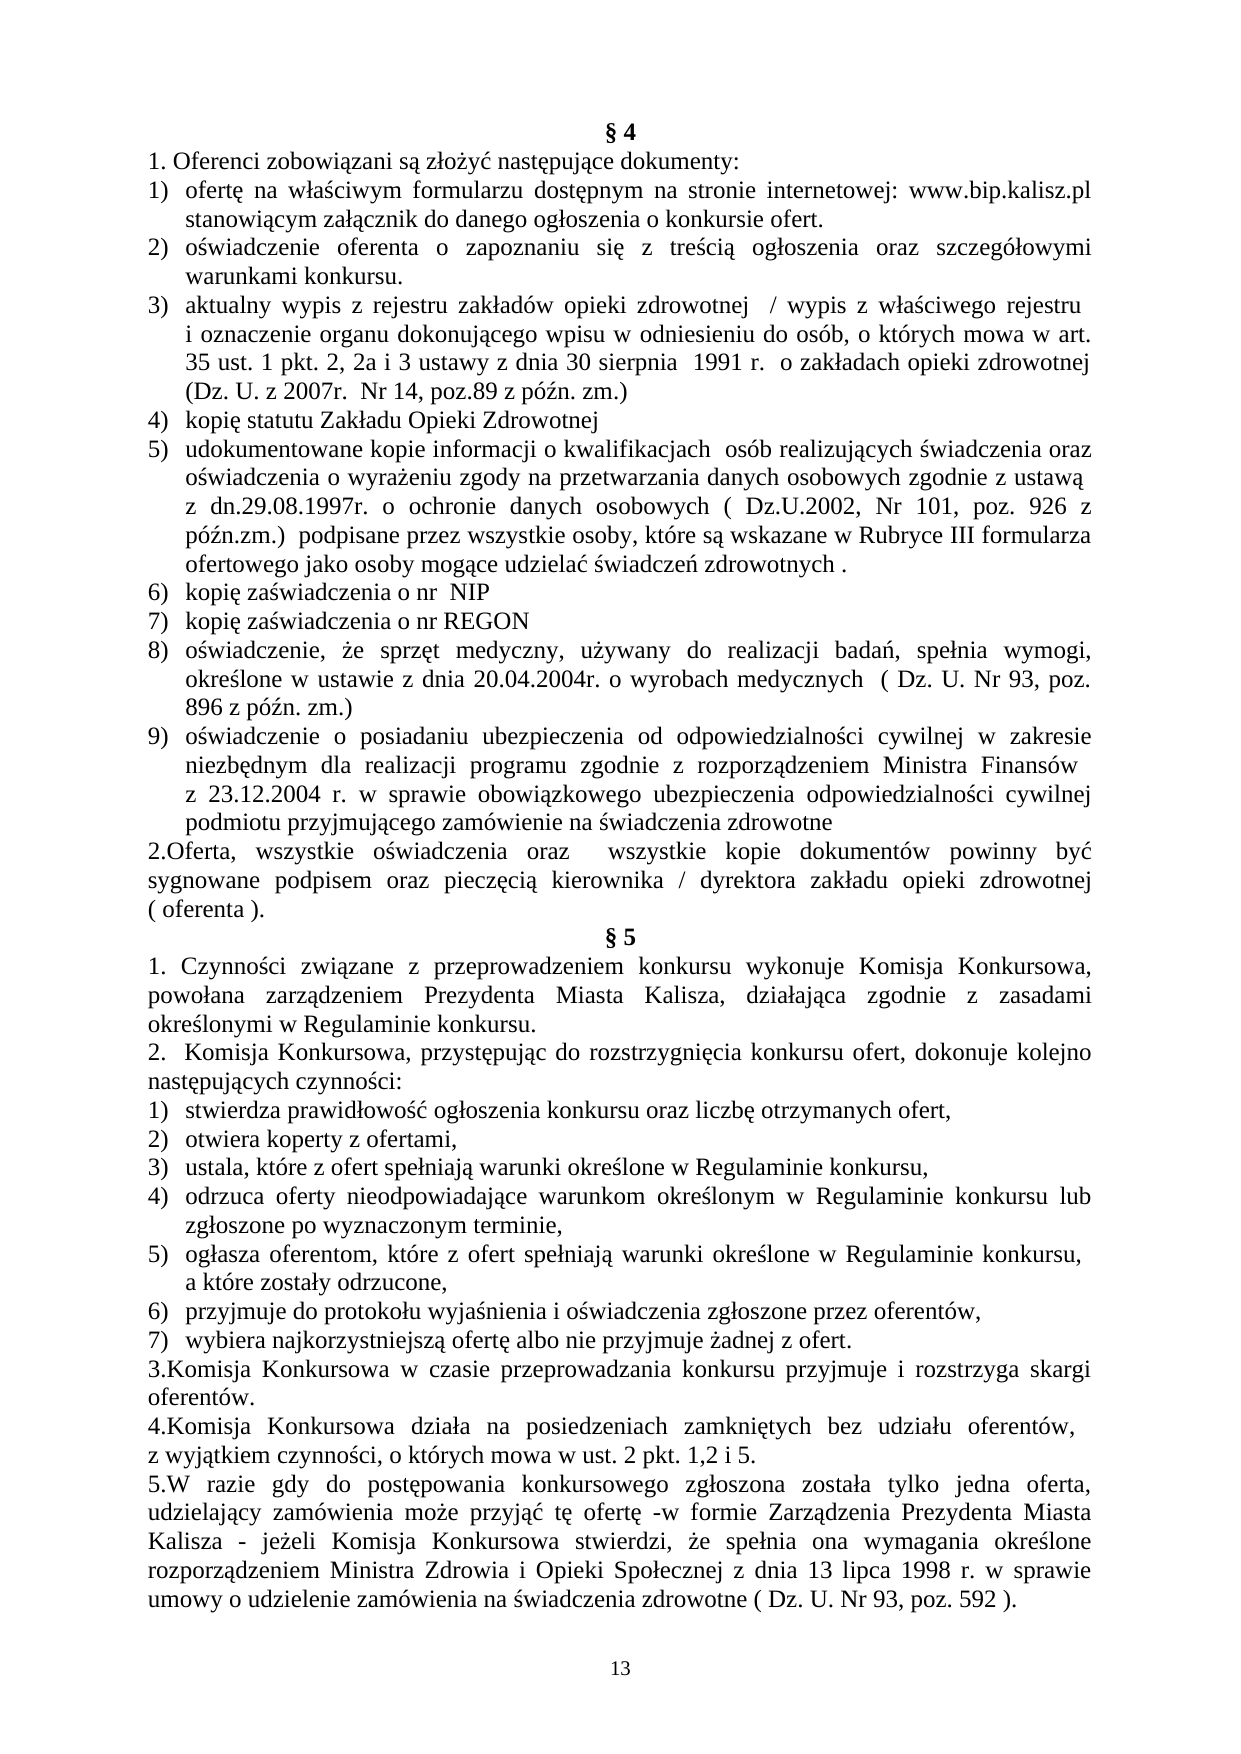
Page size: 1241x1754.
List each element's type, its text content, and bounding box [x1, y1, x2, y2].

list ogłasza oferentom, które z ofert spełniają warunki określone w Regulaminie konkursu, a które zostały odrzucone, [148, 1239, 1092, 1296]
text 5.W razie gdy do postępowania konkursowego zgłoszona została tylko jedna oferta, udzielający zamówienia może przyjąć tę ofertę -w formie Zarządzenia Prezydenta Miasta Kalisza - jeżeli Komisja Konkursowa stwierdzi, że spełnia ona wymagania określone rozporządzeniem Ministra Zdrowia i Opieki Społecznej z dnia 13 lipca 1998 r. w sprawie umowy o udzielenie zamówienia na świadczenia zdrowotne ( Dz. U. Nr 93, poz. 592 ). [148, 1469, 1092, 1612]
list ustala, które z ofert spełniają warunki określone w Regulaminie konkursu, [148, 1152, 1092, 1181]
text 1. Oferenci zobowiązani są złożyć następujące dokumenty: [148, 146, 1092, 175]
list udokumentowane kopie informacji o kwalifikacjach osób realizujących świadczenia oraz oświadczenia o wyrażeniu zgody na przetwarzania danych osobowych zgodnie z ustawą z dn.29.08.1997r. o ochronie danych osobowych ( Dz.U.2002, Nr 101, poz. 926 z późn.zm.) podpisane przez wszystkie osoby, które są wskazane w Rubryce III formularza ofertowego jako osoby mogące udzielać świadczeń zdrowotnych . [148, 434, 1092, 577]
list przyjmuje do protokołu wyjaśnienia i oświadczenia zgłoszone przez oferentów, [148, 1296, 1092, 1325]
text § 5 [148, 922, 1092, 951]
list stwierdza prawidłowość ogłoszenia konkursu oraz liczbę otrzymanych ofert, [148, 1095, 1092, 1124]
list aktualny wypis z rejestru zakładów opieki zdrowotnej / wypis z właściwego rejestru i oznaczenie organu dokonującego wpisu w odniesieniu do osób, o których mowa w art. 35 ust. 1 pkt. 2, 2a i 3 ustawy z dnia 30 sierpnia 1991 r. o zakładach opieki zdrowotnej (Dz. U. z 2007r. Nr 14, poz.89 z późn. zm.) [148, 290, 1092, 405]
list oświadczenie, że sprzęt medyczny, używany do realizacji badań, spełnia wymogi, określone w ustawie z dnia 20.04.2004r. o wyrobach medycznych ( Dz. U. Nr 93, poz. 896 z późn. zm.) [148, 635, 1092, 721]
list oświadczenie o posiadaniu ubezpieczenia od odpowiedzialności cywilnej w zakresie niezbędnym dla realizacji programu zgodnie z rozporządzeniem Ministra Finansów z 23.12.2004 r. w sprawie obowiązkowego ubezpieczenia odpowiedzialności cywilnej podmiotu przyjmującego zamówienie na świadczenia zdrowotne [148, 721, 1092, 836]
list kopię zaświadczenia o nr REGON [148, 606, 1092, 635]
list odrzuca oferty nieodpowiadające warunkom określonym w Regulaminie konkursu lub zgłoszone po wyznaczonym terminie, [148, 1181, 1092, 1239]
list kopię zaświadczenia o nr NIP [148, 577, 1092, 606]
list oświadczenie oferenta o zapoznaniu się z treścią ogłoszenia oraz szczegółowymi warunkami konkursu. [148, 232, 1092, 290]
text 2.Oferta, wszystkie oświadczenia oraz wszystkie kopie dokumentów powinny być sygnowane podpisem oraz pieczęcią kierownika / dyrektora zakładu opieki zdrowotnej ( oferenta ). [148, 836, 1092, 922]
list otwiera koperty z ofertami, [148, 1124, 1092, 1152]
text 1. Czynności związane z przeprowadzeniem konkursu wykonuje Komisja Konkursowa, powołana zarządzeniem Prezydenta Miasta Kalisza, działająca zgodnie z zasadami określonymi w Regulaminie konkursu. [148, 951, 1092, 1037]
text 2. Komisja Konkursowa, przystępując do rozstrzygnięcia konkursu ofert, dokonuje kolejno następujących czynności: [148, 1037, 1092, 1095]
list wybiera najkorzystniejszą ofertę albo nie przyjmuje żadnej z ofert. [148, 1325, 1092, 1354]
list kopię statutu Zakładu Opieki Zdrowotnej [148, 405, 1092, 434]
text § 4 [148, 117, 1092, 146]
text 4.Komisja Konkursowa działa na posiedzeniach zamkniętych bez udziału oferentów, z wyjątkiem czynności, o których mowa w ust. 2 pkt. 1,2 i 5. [148, 1411, 1092, 1469]
text 3.Komisja Konkursowa w czasie przeprowadzania konkursu przyjmuje i rozstrzyga skargi oferentów. [148, 1354, 1092, 1411]
list ofertę na właściwym formularzu dostępnym na stronie internetowej: www.bip.kalisz.pl stanowiącym załącznik do danego ogłoszenia o konkursie ofert. [148, 175, 1092, 232]
